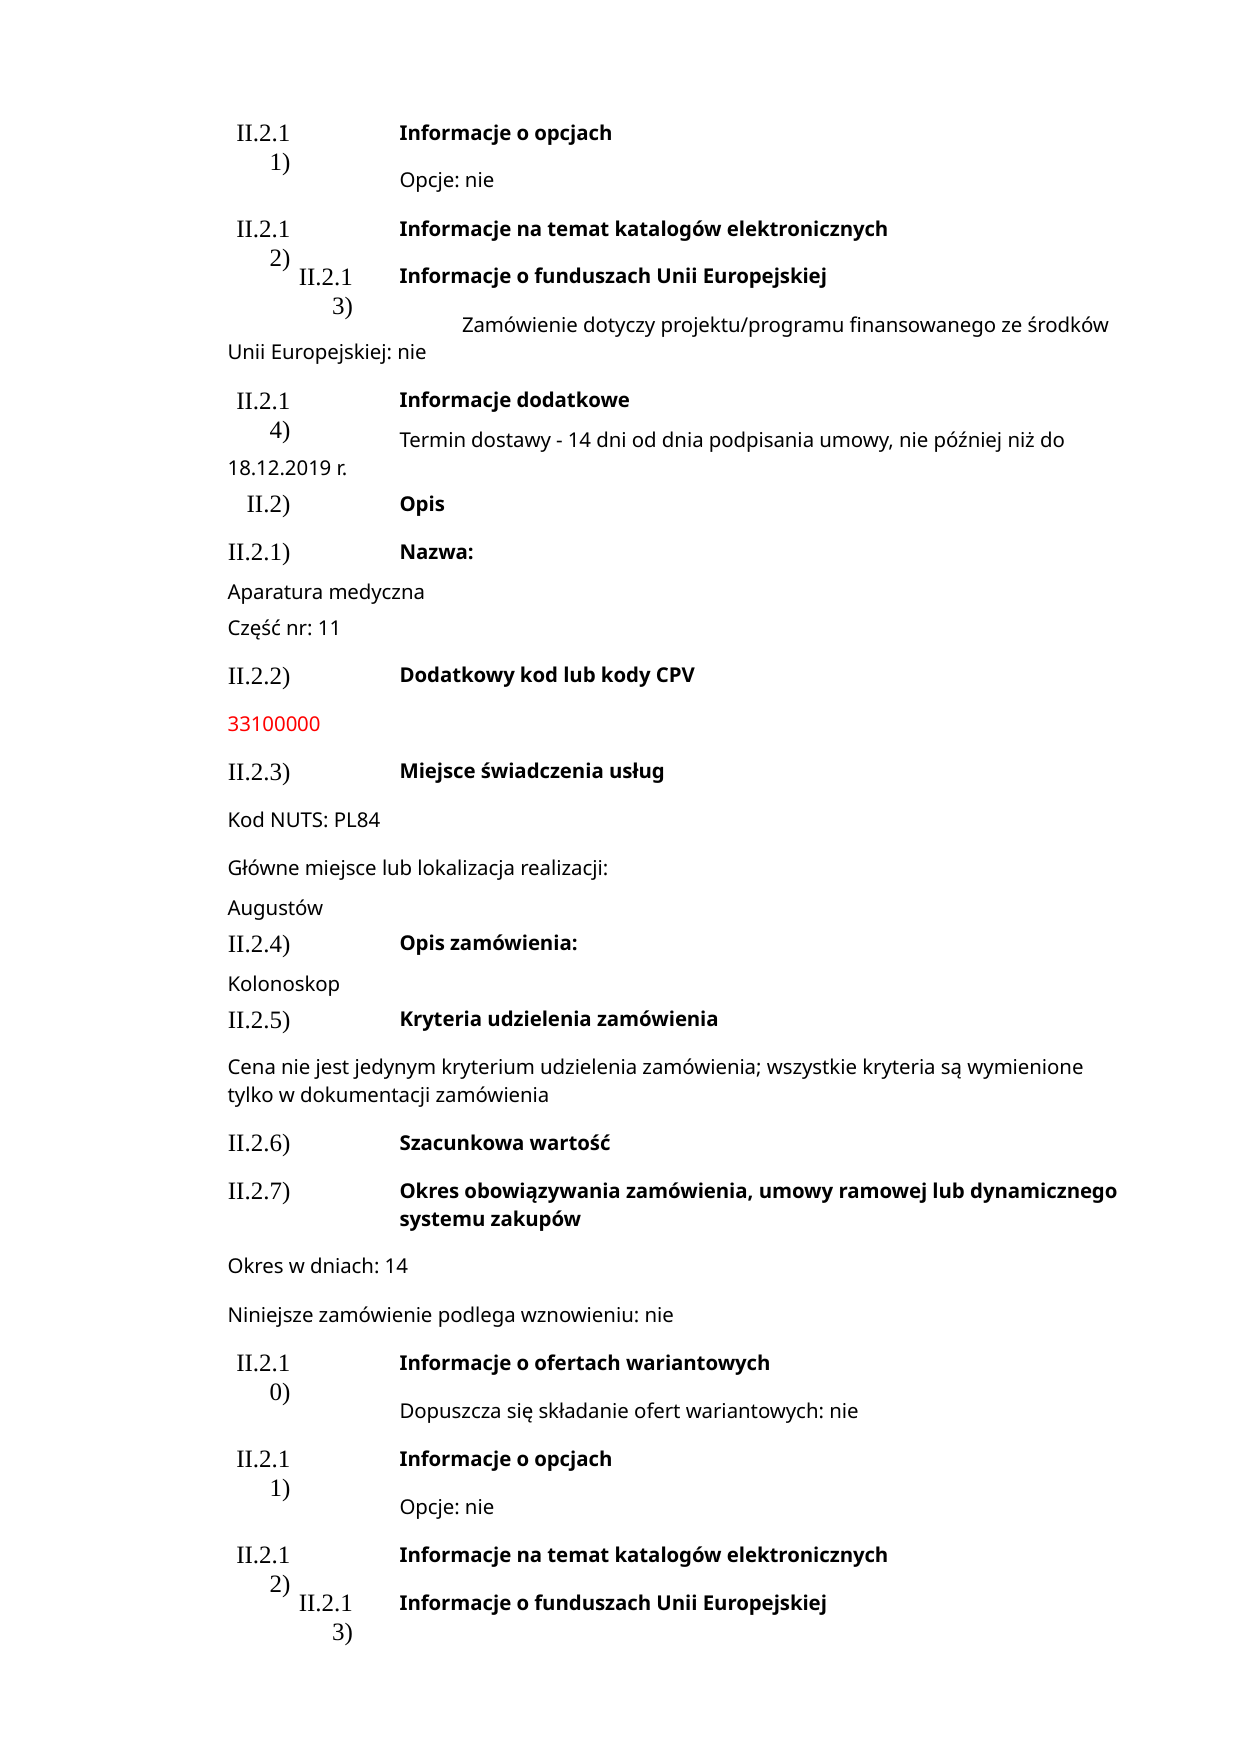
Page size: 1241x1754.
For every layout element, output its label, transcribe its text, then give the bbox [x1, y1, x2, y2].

text [227, 1598, 290, 1616]
text II.2) [227, 489, 290, 518]
text Szacunkowa wartość [290, 1128, 1122, 1156]
text Informacje o funduszach Unii Europejskiej [352, 262, 1122, 290]
text II.2.11) [227, 1444, 290, 1502]
text Nazwa: [290, 537, 1122, 565]
text Informacje na temat katalogów elektronicznych [290, 1540, 1122, 1568]
text II.2.2) [227, 661, 290, 690]
text II.2.13) [290, 1588, 352, 1646]
text Główne miejsce lub lokalizacja realizacji: [227, 853, 1122, 881]
text II.2.4) [227, 929, 290, 958]
text Opis [290, 489, 1122, 517]
text [227, 272, 290, 290]
text Informacje o opcjach [290, 1444, 1122, 1472]
text Cena nie jest jedynym kryterium udzielenia zamówienia; wszystkie kryteria są wymienione tylko w dokumentacji zamówienia [227, 1053, 1122, 1108]
text Niniejsze zamówienie podlega wznowieniu: nie [227, 1300, 1122, 1328]
text II.2.12) [227, 214, 290, 272]
text Okres w dniach: 14 [227, 1252, 1122, 1280]
text II.2.13) [290, 262, 352, 320]
text Kryteria udzielenia zamówienia [290, 1005, 1122, 1032]
text Kod NUTS: PL84 [227, 805, 1122, 833]
text II.2.11) [227, 118, 290, 176]
text Informacje dodatkowe [290, 386, 1122, 414]
text Zamówienie dotyczy projektu/programu finansowanego ze środków Unii Europejskiej: nie [227, 310, 1122, 366]
text II.2.3) [227, 757, 290, 786]
text Miejsce świadczenia usług [290, 757, 1122, 785]
text Termin dostawy - 14 dni od dnia podpisania umowy, nie później niż do 18.12.2019 r. [227, 426, 1122, 482]
text Opis zamówienia: [290, 929, 1122, 957]
text Informacje o ofertach wariantowych [290, 1348, 1122, 1376]
text Aparatura medyczna [227, 578, 1122, 605]
text II.2.12) [227, 1540, 290, 1598]
text Okres obowiązywania zamówienia, umowy ramowej lub dynamicznego systemu zakupów [227, 1176, 1122, 1232]
text Dodatkowy kod lub kody CPV [290, 661, 1122, 689]
text Dopuszcza się składanie ofert wariantowych: nie [227, 1396, 1122, 1424]
text II.2.7) [227, 1176, 290, 1205]
text II.2.6) [227, 1128, 290, 1157]
text Informacje o funduszach Unii Europejskiej [352, 1588, 1122, 1616]
text Informacje o opcjach [290, 118, 1122, 146]
text Część nr: 11 [227, 613, 1122, 641]
text II.2.5) [227, 1005, 290, 1033]
text II.2.14) [227, 386, 290, 443]
text II.2.1) [227, 537, 290, 566]
text II.2.10) [227, 1348, 290, 1406]
text Kolonoskop [227, 969, 1122, 997]
text 33100000 [227, 709, 1122, 737]
text Opcje: nie [227, 1492, 1122, 1520]
text Informacje na temat katalogów elektronicznych [290, 214, 1122, 242]
text Augustów [227, 893, 1122, 921]
text Opcje: nie [227, 166, 1122, 194]
